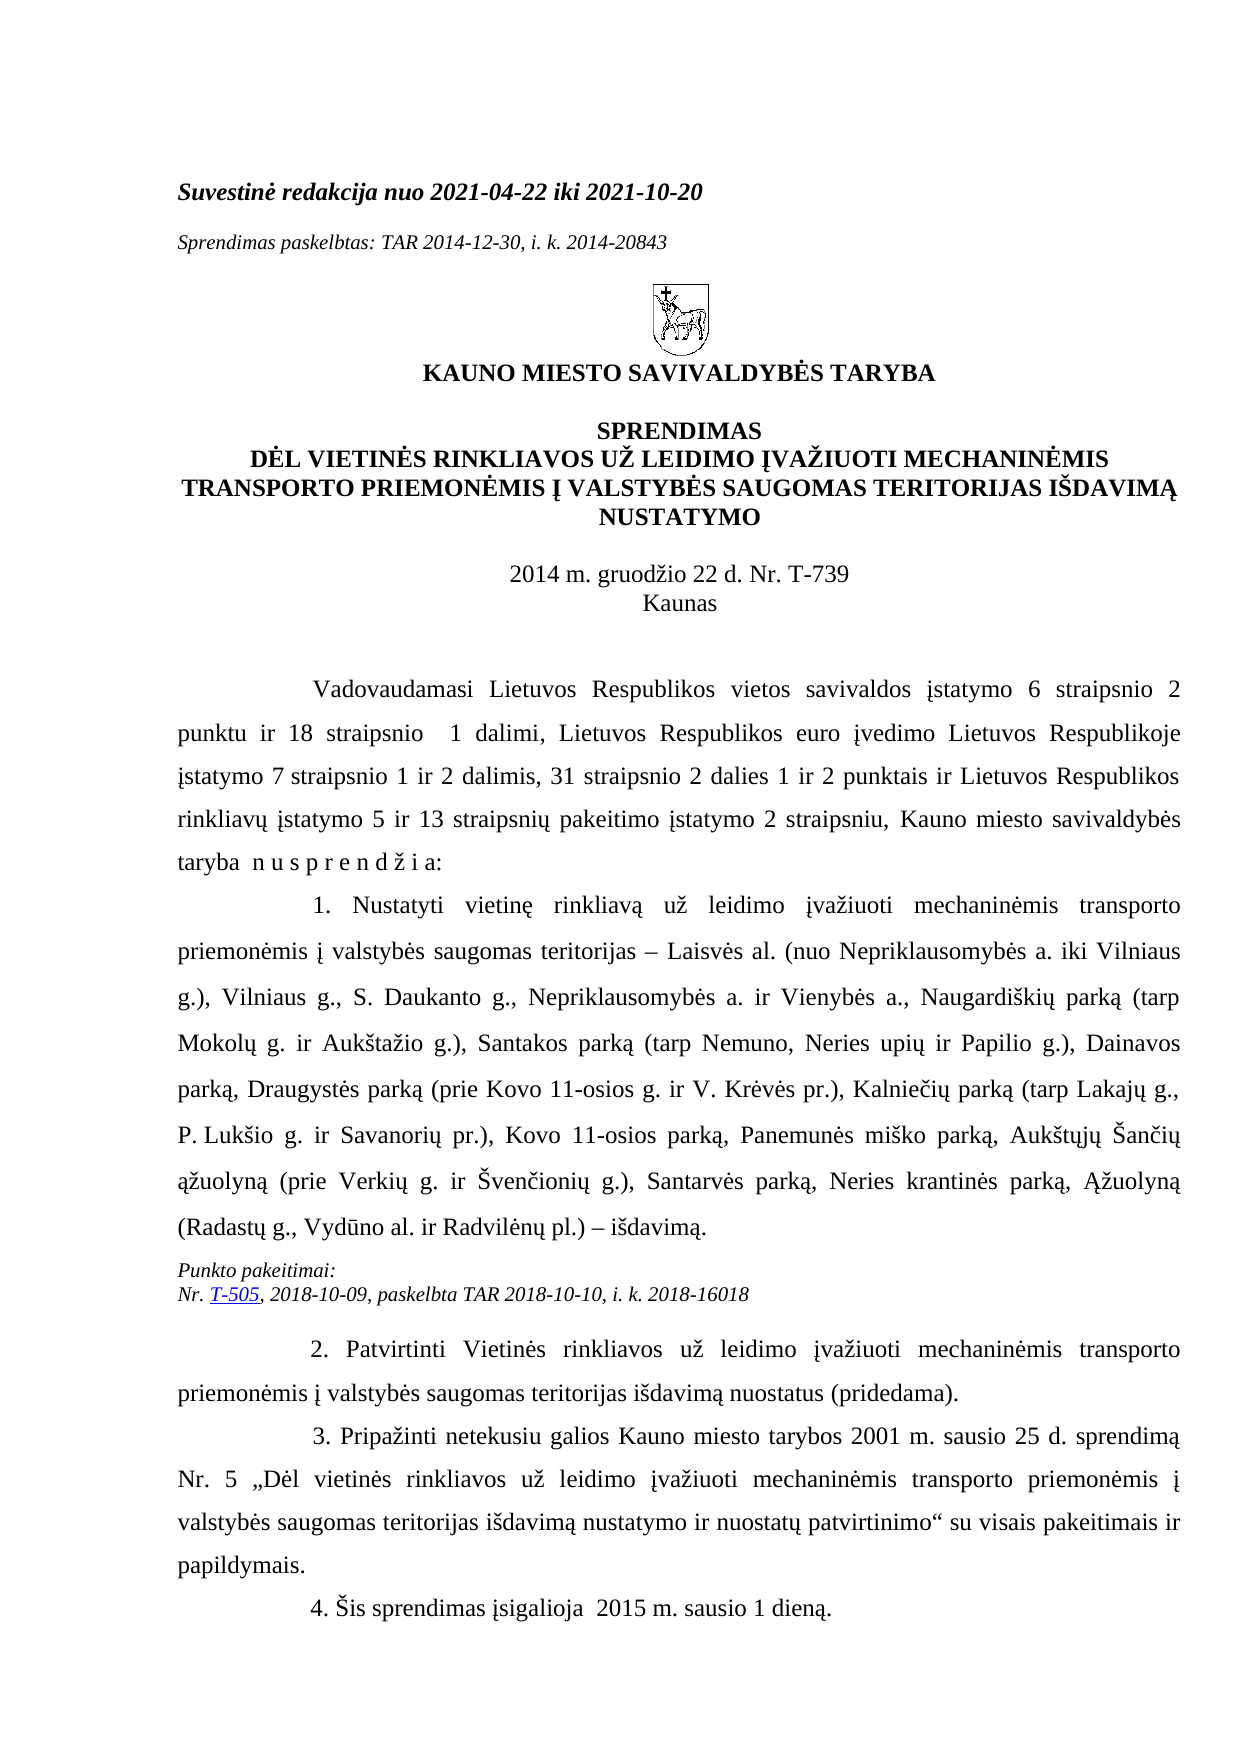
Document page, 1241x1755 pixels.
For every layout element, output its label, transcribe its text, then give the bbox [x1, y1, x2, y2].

text 1. Nustatyti vietinę rinkliavą už leidimo įvažiuoti mechaninėmis transporto priemonėmis į valstybės saugomas teritorijas – Laisvės al. (nuo Nepriklausomybės a. iki Vilniaus g.), Vilniaus g., S. Daukanto g., Nepriklausomybės a. ir Vienybės a., Naugardiškių parką (tarp Mokolų g. ir Aukštažio g.), Santakos parką (tarp Nemuno, Neries upių ir Papilio g.), Dainavos parką, Draugystės parką (prie Kovo 11-osios g. ir V. Krėvės pr.), Kalniečių parką (tarp Lakajų g., P. Lukšio g. ir Savanorių pr.), Kovo 11-osios parką, Panemunės miško parką, Aukštųjų Šančių ąžuolyną (prie Verkių g. ir Švenčionių g.), Santarvės parką, Neries krantinės parką, Ąžuolyną (Radastų g., Vydūno al. ir Radvilėnų pl.) – išdavimą. [177, 890, 1181, 1241]
text Punkto pakeitimai: [177, 1258, 1181, 1282]
text 2014 m. gruodžio 22 d. Nr. T-739 [177, 559, 1181, 588]
text SPRENDIMAS [177, 416, 1181, 444]
text KAUNO MIESTO SAVIVALDYBĖS TARYBA [177, 358, 1181, 387]
text Vadovaudamasi Lietuvos Respublikos vietos savivaldos įstatymo 6 straipsnio 2 punktu ir 18 straipsnio 1 dalimi, Lietuvos Respublikos euro įvedimo Lietuvos Respublikoje įstatymo 7 straipsnio 1 ir 2 dalimis, 31 straipsnio 2 dalies 1 ir 2 punktais ir Lietuvos Respublikos rinkliavų įstatymo 5 ir 13 straipsnių pakeitimo įstatymo 2 straipsniu, Kauno miesto savivaldybės taryba n u s p r e n d ž i a: [177, 674, 1181, 876]
text Sprendimas paskelbtas: TAR 2014-12-30, i. k. 2014-20843 [177, 230, 1181, 254]
text 4. Šis sprendimas įsigalioja 2015 m. sausio 1 dieną. [177, 1593, 1181, 1622]
text DĖL VIETINĖS RINKLIAVOS UŽ LEIDIMO ĮVAŽIUOTI MECHANINĖMIS TRANSPORTO PRIEMONĖMIS Į VALSTYBĖS SAUGOMAS TERITORIJAS IŠDAVIMĄ NUSTATYMO [178, 444, 1181, 531]
text 3. Pripažinti netekusiu galios Kauno miesto tarybos 2001 m. sausio 25 d. sprendimą Nr. 5 „Dėl vietinės rinkliavos už leidimo įvažiuoti mechaninėmis transporto priemonėmis į valstybės saugomas teritorijas išdavimą nustatymo ir nuostatų patvirtinimo“ su visais pakeitimais ir papildymais. [177, 1421, 1181, 1579]
text Suvestinė redakcija nuo 2021-04-22 iki 2021-10-20 [177, 177, 1181, 206]
text 2. Patvirtinti Vietinės rinkliavos už leidimo įvažiuoti mechaninėmis transporto priemonėmis į valstybės saugomas teritorijas išdavimą nuostatus (pridedama). [177, 1334, 1181, 1406]
text Kaunas [178, 588, 1181, 617]
text Nr. T-505, 2018-10-09, paskelbta TAR 2018-10-10, i. k. 2018-16018 [177, 1282, 1181, 1306]
